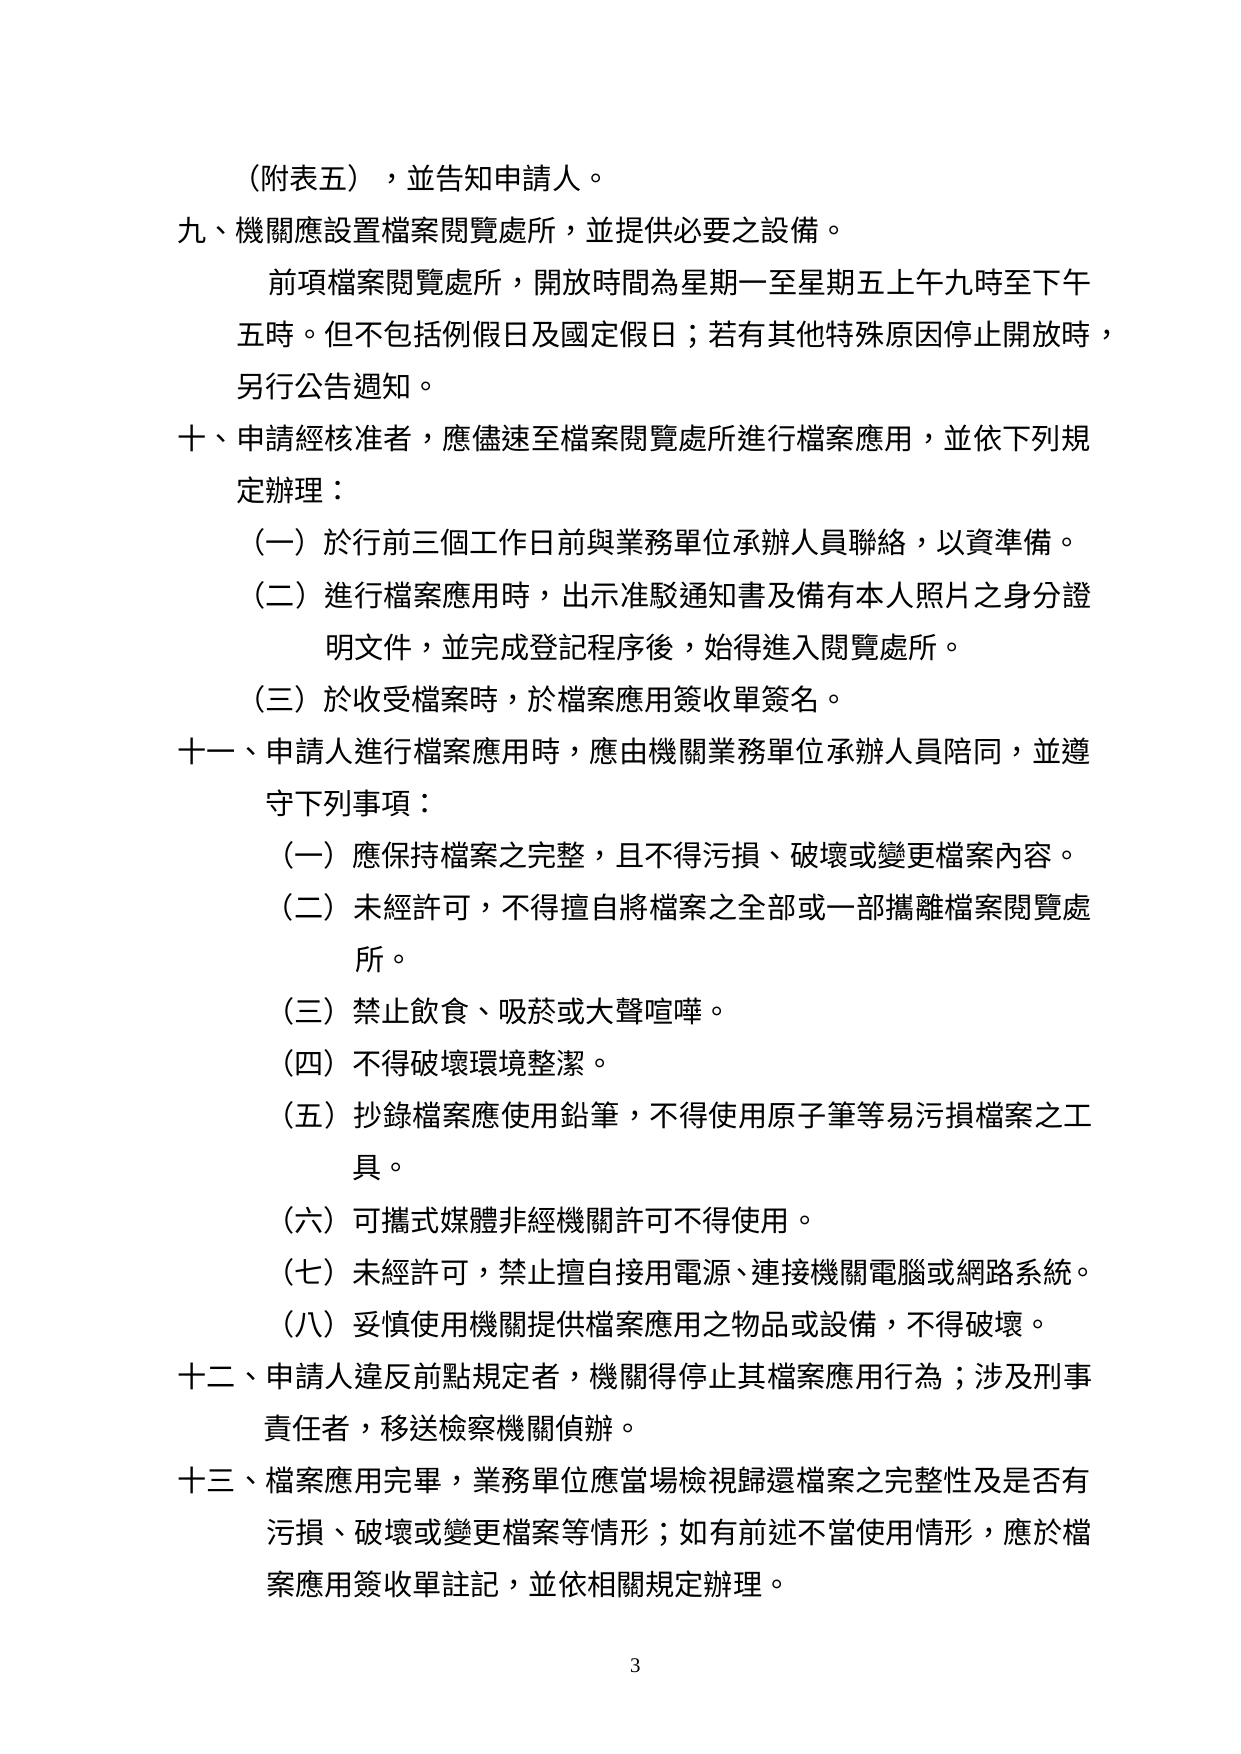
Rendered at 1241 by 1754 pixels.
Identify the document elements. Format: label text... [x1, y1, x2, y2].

text （四）不得破壞環境整潔。 [265, 1033, 1092, 1085]
text （二）未經許可，不得擅自將檔案之全部或一部攜離檔案閱覽處所。 [264, 877, 1092, 981]
text 前項檔案閱覽處所，開放時間為星期一至星期五上午九時至下午五時。但不包括例假日及國定假日；若有其他特殊原因停止開放時，另行公告週知。 [236, 252, 1092, 408]
text （一）於行前三個工作日前與業務單位承辦人員聯絡，以資準備。 [236, 512, 1092, 564]
text 十、申請經核准者，應儘速至檔案閱覽處所進行檔案應用，並依下列規定辦理： [177, 408, 1092, 512]
text （六）可攜式媒體非經機關許可不得使用。 [265, 1189, 1092, 1241]
text 十三、檔案應用完畢，業務單位應當場檢視歸還檔案之完整性及是否有污損、破壞或變更檔案等情形；如有前述不當使用情形，應於檔案應用簽收單註記，並依相關規定辦理。 [177, 1450, 1092, 1606]
text 十二、申請人違反前點規定者，機關得停止其檔案應用行為；涉及刑事責任者，移送檢察機關偵辦。 [177, 1346, 1092, 1450]
text 九、機關應設置檔案閱覽處所，並提供必要之設備。 [177, 200, 1092, 252]
text （一）應保持檔案之完整，且不得污損、破壞或變更檔案內容。 [265, 825, 1092, 877]
text （五）抄錄檔案應使用鉛筆，不得使用原子筆等易污損檔案之工具。 [265, 1085, 1092, 1189]
text （三）於收受檔案時，於檔案應用簽收單簽名。 [236, 668, 1092, 721]
text （七）未經許可，禁止擅自接用電源、連接機關電腦或網路系統。 [265, 1241, 1092, 1293]
text （八）妥慎使用機關提供檔案應用之物品或設備，不得破壞。 [265, 1293, 1092, 1346]
text （三）禁止飲食、吸菸或大聲喧嘩。 [265, 981, 1092, 1033]
text （附表五），並告知申請人。 [231, 148, 1092, 200]
text （二）進行檔案應用時，出示准駁通知書及備有本人照片之身分證明文件，並完成登記程序後，始得進入閱覽處所。 [236, 564, 1092, 668]
text 十一、申請人進行檔案應用時，應由機關業務單位承辦人員陪同，並遵守下列事項： [177, 721, 1092, 825]
